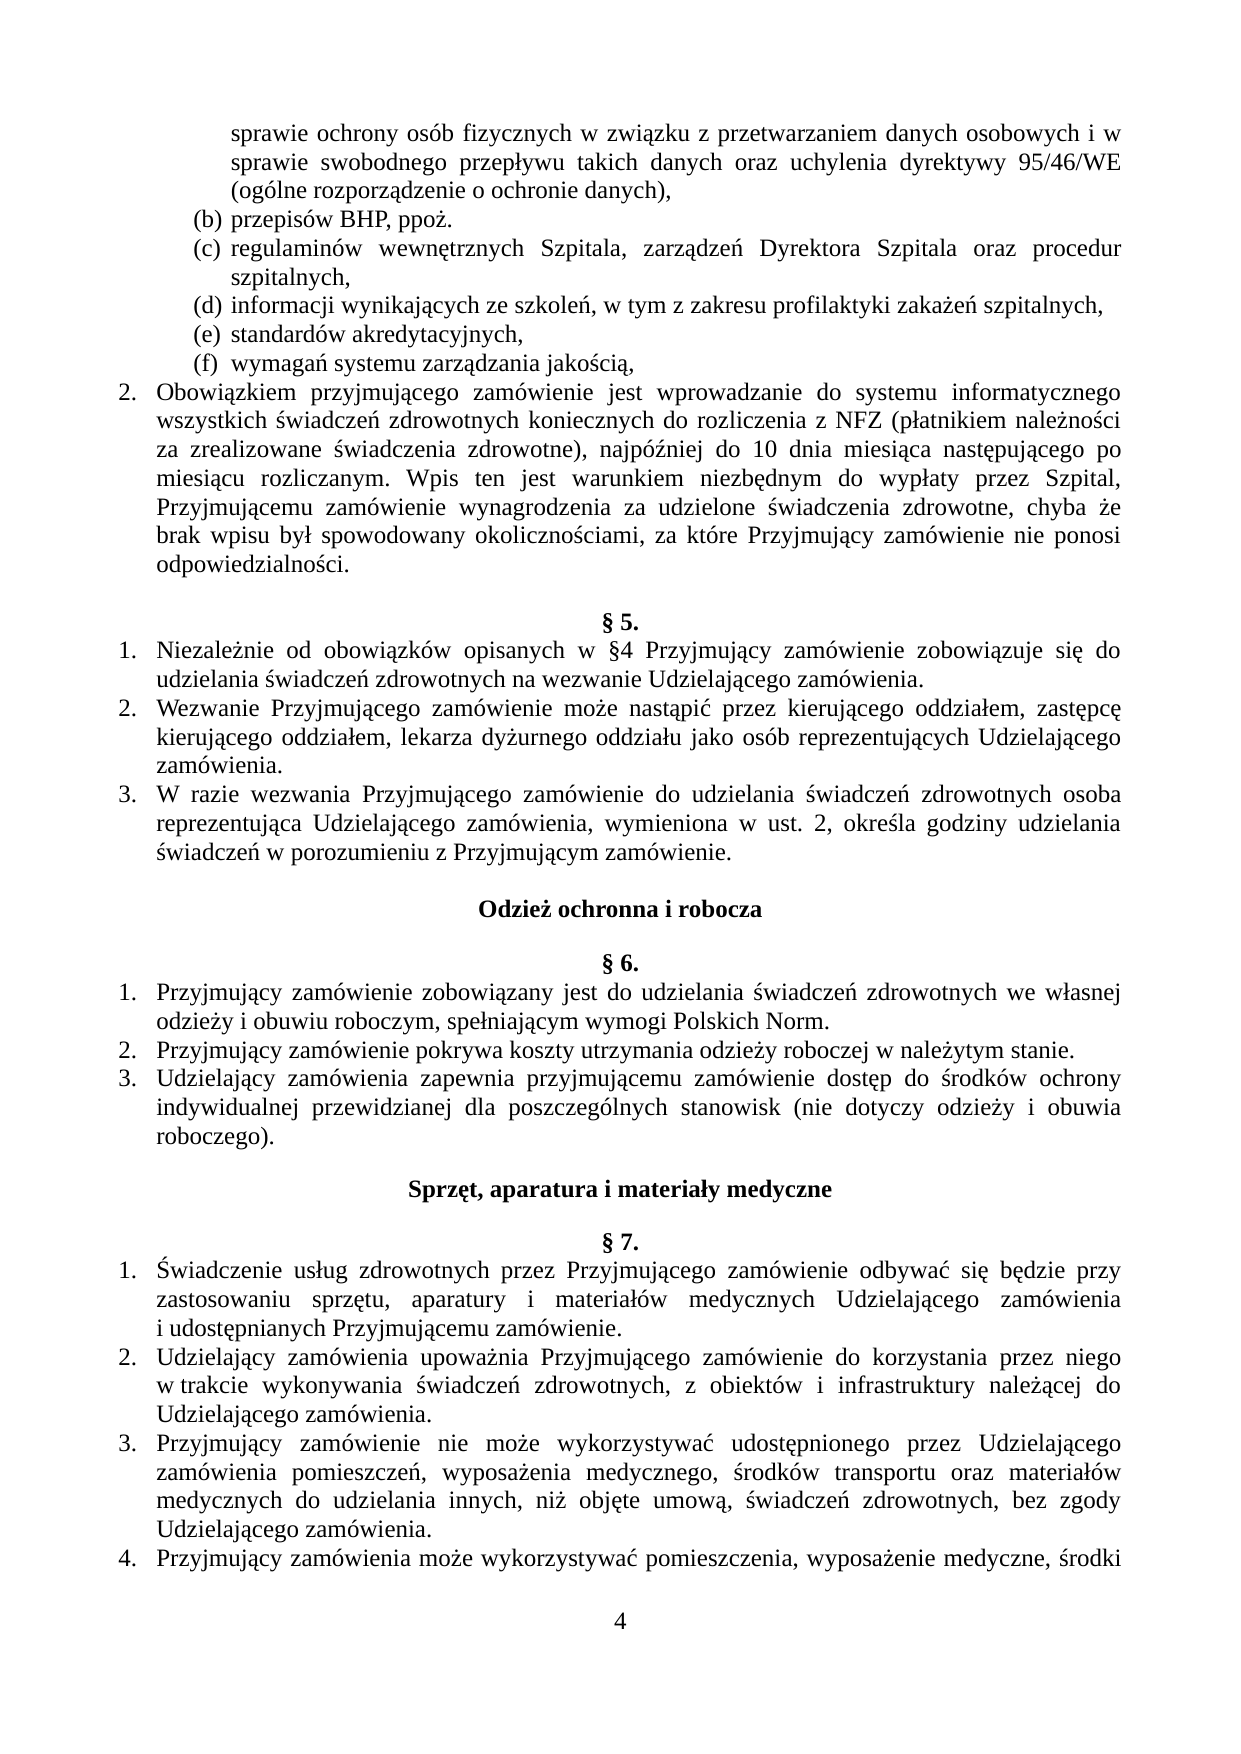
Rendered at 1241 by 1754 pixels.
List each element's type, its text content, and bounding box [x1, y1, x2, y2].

list przepisów BHP, ppoż. [193, 204, 1122, 233]
list standardów akredytacyjnych, [193, 319, 1122, 348]
list Obowiązkiem przyjmującego zamówienie jest wprowadzanie do systemu informatycznego wszystkich świadczeń zdrowotnych koniecznych do rozliczenia z NFZ (płatnikiem należności za zrealizowane świadczenia zdrowotne), najpóźniej do 10 dnia miesiąca następującego po miesiącu rozliczanym. Wpis ten jest warunkiem niezbędnym do wypłaty przez Szpital, Przyjmującemu zamówienie wynagrodzenia za udzielone świadczenia zdrowotne, chyba że brak wpisu był spowodowany okolicznościami, za które Przyjmujący zamówienie nie ponosi odpowiedzialności. [118, 377, 1122, 578]
list Przyjmujący zamówienie pokrywa koszty utrzymania odzieży roboczej w należytym stanie. [118, 1035, 1122, 1063]
list informacji wynikających ze szkoleń, w tym z zakresu profilaktyki zakażeń szpitalnych, [193, 291, 1122, 319]
list Udzielający zamówienia zapewnia przyjmującemu zamówienie dostęp do środków ochrony indywidualnej przewidzianej dla poszczególnych stanowisk (nie dotyczy odzieży i obuwia roboczego). [118, 1063, 1122, 1150]
list regulaminów wewnętrznych Szpitala, zarządzeń Dyrektora Szpitala oraz procedur szpitalnych, [193, 233, 1122, 291]
list Świadczenie usług zdrowotnych przez Przyjmującego zamówienie odbywać się będzie przy zastosowaniu sprzętu, aparatury i materiałów medycznych Udzielającego zamówienia i udostępnianych Przyjmującemu zamówienie. [118, 1255, 1122, 1342]
text § 5. [118, 607, 1122, 636]
list Przyjmujący zamówienie nie może wykorzystywać udostępnionego przez Udzielającego zamówienia pomieszczeń, wyposażenia medycznego, środków transportu oraz materiałów medycznych do udzielania innych, niż objęte umową, świadczeń zdrowotnych, bez zgody Udzielającego zamówienia. [118, 1428, 1122, 1543]
text Odzież ochronna i robocza [118, 894, 1122, 923]
list Przyjmujący zamówienie zobowiązany jest do udzielania świadczeń zdrowotnych we własnej odzieży i obuwiu roboczym, spełniającym wymogi Polskich Norm. [118, 977, 1122, 1035]
list Przyjmujący zamówienia może wykorzystywać pomieszczenia, wyposażenie medyczne, środki [118, 1543, 1122, 1572]
list Udzielający zamówienia upoważnia Przyjmującego zamówienie do korzystania przez niego w trakcie wykonywania świadczeń zdrowotnych, z obiektów i infrastruktury należącej do Udzielającego zamówienia. [118, 1342, 1122, 1428]
list wymagań systemu zarządzania jakością, [193, 348, 1122, 377]
text § 7. [118, 1227, 1122, 1255]
list Niezależnie od obowiązków opisanych w §4 Przyjmujący zamówienie zobowiązuje się do udzielania świadczeń zdrowotnych na wezwanie Udzielającego zamówienia. [118, 636, 1122, 693]
list Wezwanie Przyjmującego zamówienie może nastąpić przez kierującego oddziałem, zastępcę kierującego oddziałem, lekarza dyżurnego oddziału jako osób reprezentujących Udzielającego zamówienia. [118, 693, 1122, 779]
list W razie wezwania Przyjmującego zamówienie do udzielania świadczeń zdrowotnych osoba reprezentująca Udzielającego zamówienia, wymieniona w ust. 2, określa godziny udzielania świadczeń w porozumieniu z Przyjmującym zamówienie. [118, 779, 1122, 866]
text Sprzęt, aparatura i materiały medyczne [118, 1174, 1122, 1203]
text § 6. [118, 948, 1122, 977]
list sprawie ochrony osób fizycznych w związku z przetwarzaniem danych osobowych i w sprawie swobodnego przepływu takich danych oraz uchylenia dyrektywy 95/46/WE (ogólne rozporządzenie o ochronie danych), [193, 118, 1122, 204]
